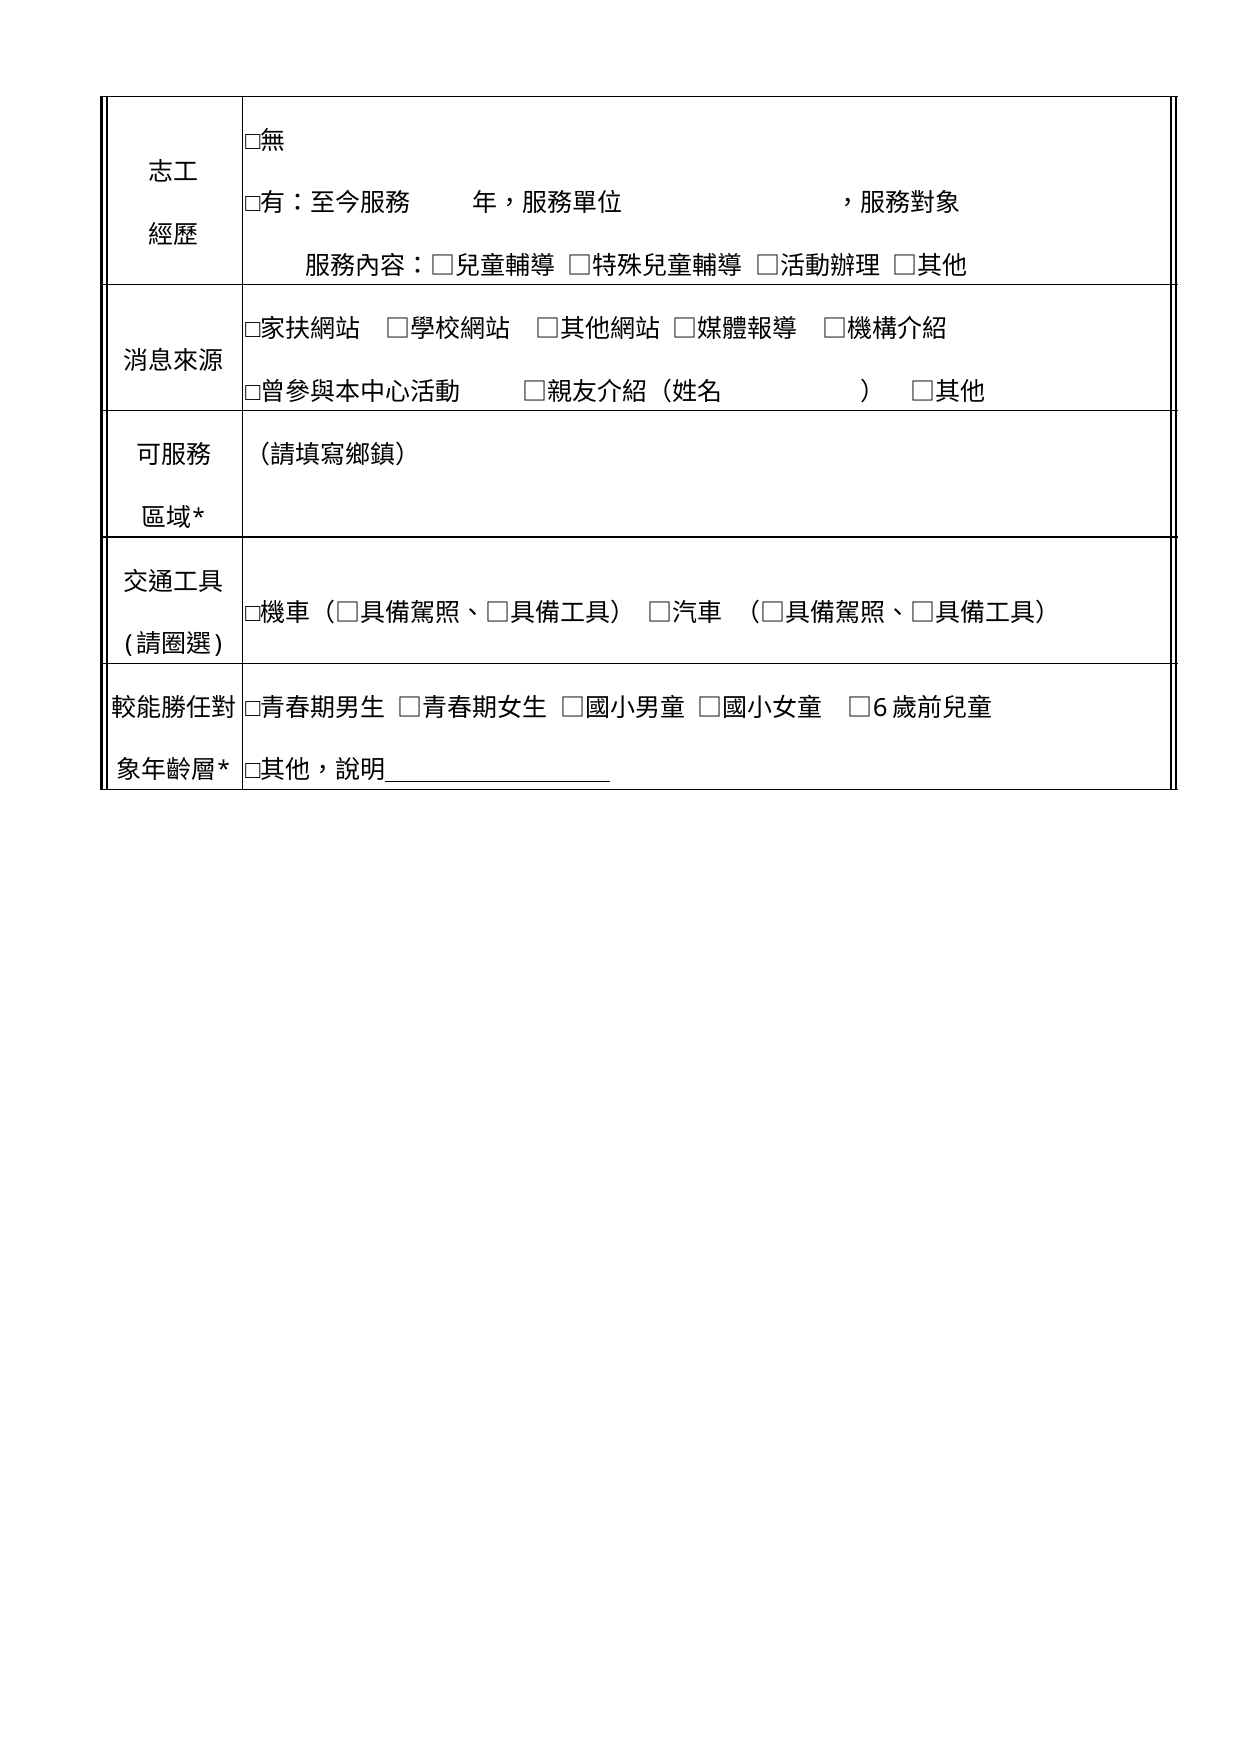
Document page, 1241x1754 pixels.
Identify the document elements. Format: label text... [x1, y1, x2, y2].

table_cell 交通工具 (請圈選) [108, 538, 242, 662]
table_cell □機車（□具備駕照、□具備工具） □汽車 （□具備駕照、□具備工具） [243, 538, 1170, 662]
table_cell □無 □有：至今服務 年，服務單位 ，服務對象 服務內容：□兒童輔導 □特殊兒童輔導 □活動辦理 □其他 [243, 97, 1170, 284]
table_cell □青春期男生 □青春期女生 □國小男童 □國小女童 □6歲前兒童 □其他，說明 [243, 664, 1170, 788]
table_cell （請填寫鄉鎮） [243, 411, 1170, 536]
table_cell 較能勝任對象年齡層* [108, 664, 242, 788]
table_cell 志工 經歷 [108, 97, 242, 284]
table_cell □家扶網站 □學校網站 □其他網站 □媒體報導 □機構介紹 □曾參與本中心活動 □親友介紹（姓名 ） □其他 [243, 285, 1170, 410]
table_cell 可服務 區域* [108, 411, 242, 536]
table_cell 消息來源 [108, 285, 242, 410]
